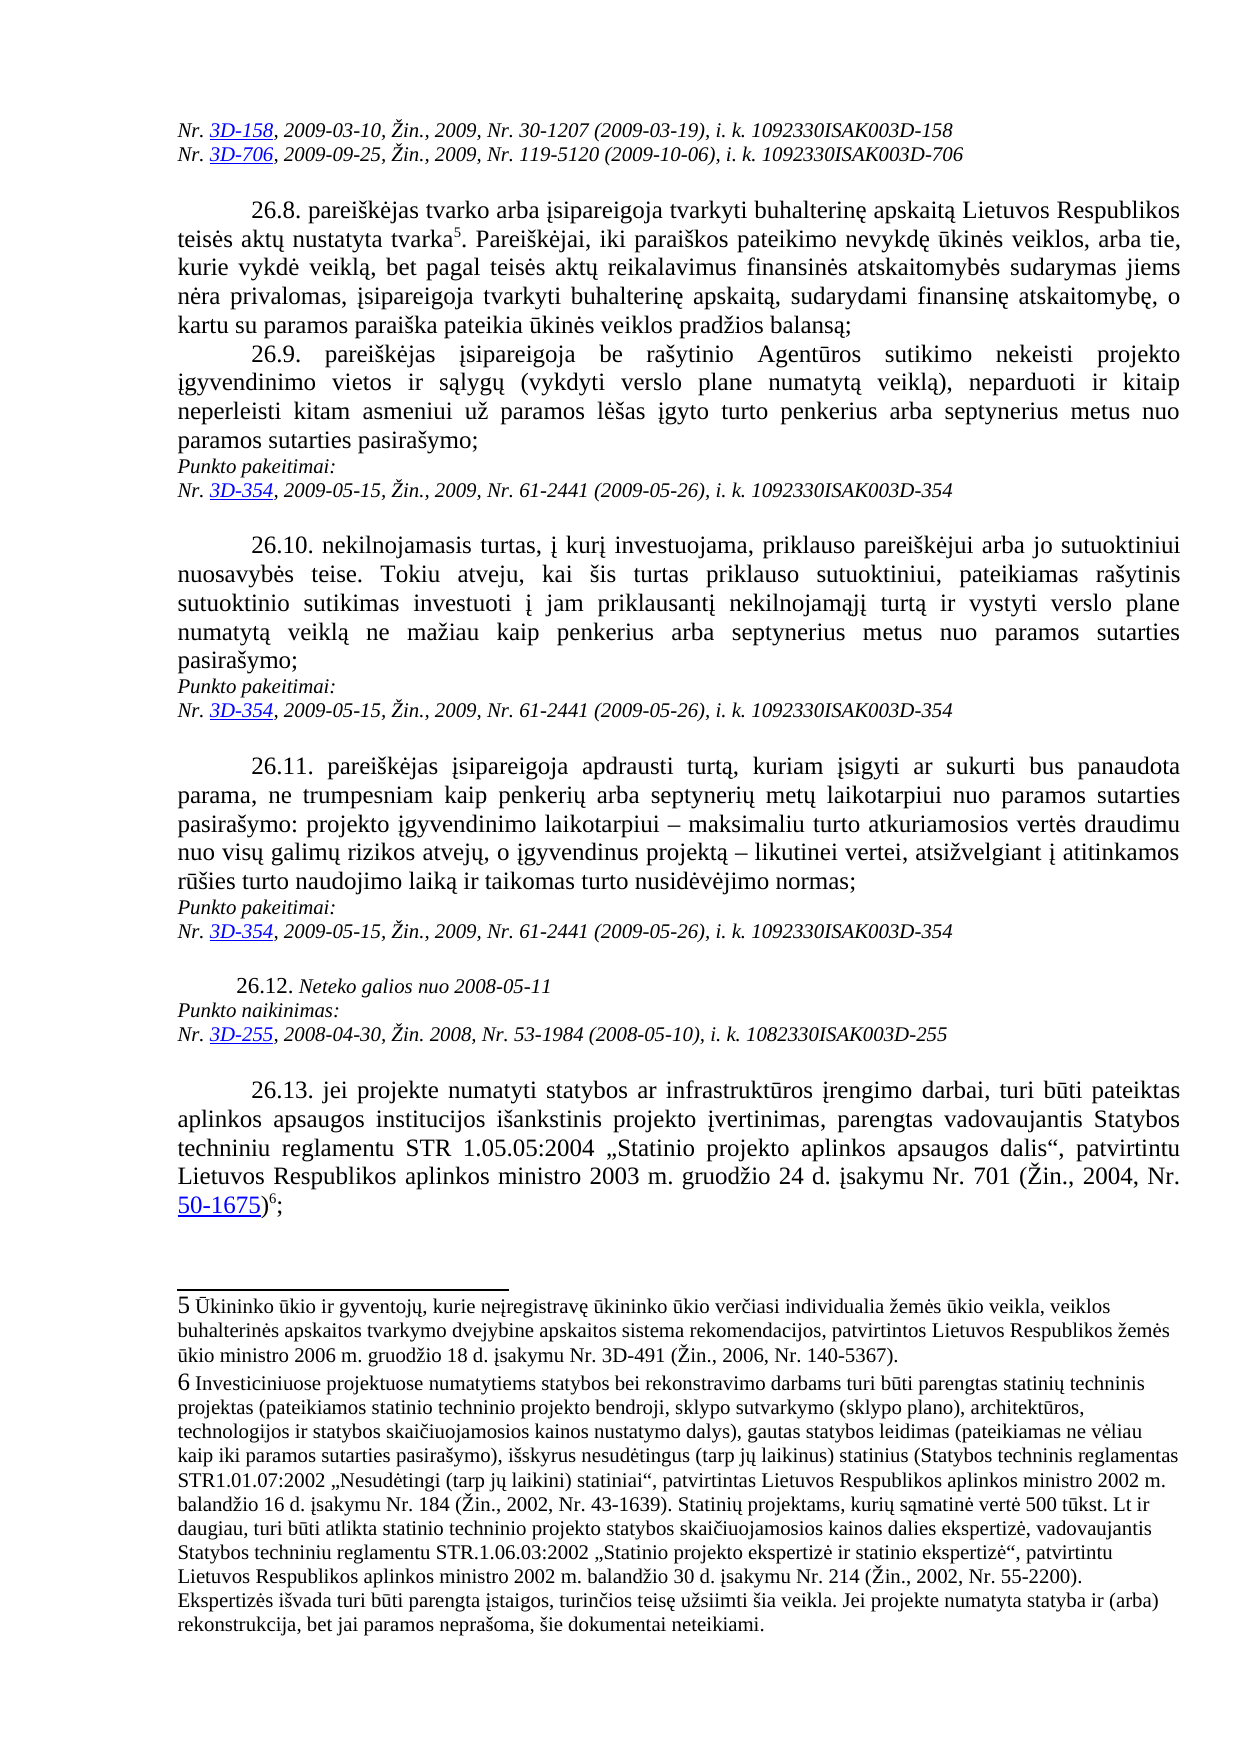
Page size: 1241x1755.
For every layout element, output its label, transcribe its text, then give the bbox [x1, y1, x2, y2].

text Ūkininko ūkio ir gyventojų, kurie neįregistravę ūkininko ūkio verčiasi individualia žemės ūkio veikla, veiklos buhalterinės apskaitos tvarkymo dvejybine apskaitos sistema rekomendacijos, patvirtintos Lietuvos Respublikos žemės ūkio ministro 2006 m. gruodžio 18 d. įsakymu Nr. 3D-491 (Žin., 2006, Nr. 140-5367). [177, 1290, 1181, 1367]
text 26.11. pareiškėjas įsipareigoja apdrausti turtą, kuriam įsigyti ar sukurti bus panaudota parama, ne trumpesniam kaip penkerių arba septynerių metų laikotarpiui nuo paramos sutarties pasirašymo: projekto įgyvendinimo laikotarpiui – maksimaliu turto atkuriamosios vertės draudimu nuo visų galimų rizikos atvejų, o įgyvendinus projektą – likutinei vertei, atsižvelgiant į atitinkamos rūšies turto naudojimo laiką ir taikomas turto nusidėvėjimo normas; [177, 751, 1181, 895]
text Punkto pakeitimai: [177, 454, 1181, 478]
text Nr. 3D-354, 2009-05-15, Žin., 2009, Nr. 61-2441 (2009-05-26), i. k. 1092330ISAK003D-354 [177, 478, 1181, 502]
text 26.9. pareiškėjas įsipareigoja be rašytinio Agentūros sutikimo nekeisti projekto įgyvendinimo vietos ir sąlygų (vykdyti verslo plane numatytą veiklą), neparduoti ir kitaip neperleisti kitam asmeniui už paramos lėšas įgyto turto penkerius arba septynerius metus nuo paramos sutarties pasirašymo; [177, 339, 1181, 454]
text Nr. 3D-255, 2008-04-30, Žin. 2008, Nr. 53-1984 (2008-05-10), i. k. 1082330ISAK003D-255 [177, 1022, 1181, 1046]
text Punkto naikinimas: [177, 998, 1181, 1022]
text 26.13. jei projekte numatyti statybos ar infrastruktūros įrengimo darbai, turi būti pateiktas aplinkos apsaugos institucijos išankstinis projekto įvertinimas, parengtas vadovaujantis Statybos techniniu reglamentu STR 1.05.05:2004 „Statinio projekto aplinkos apsaugos dalis“, patvirtintu Lietuvos Respublikos aplinkos ministro 2003 m. gruodžio 24 d. įsakymu Nr. 701 (Žin., 2004, Nr. 50-1675); [177, 1075, 1181, 1219]
text 26.8. pareiškėjas tvarko arba įsipareigoja tvarkyti buhalterinę apskaitą Lietuvos Respublikos teisės aktų nustatyta tvarka. Pareiškėjai, iki paraiškos pateikimo nevykdę ūkinės veiklos, arba tie, kurie vykdė veiklą, bet pagal teisės aktų reikalavimus finansinės atskaitomybės sudarymas jiems nėra privalomas, įsipareigoja tvarkyti buhalterinę apskaitą, sudarydami finansinę atskaitomybę, o kartu su paramos paraiška pateikia ūkinės veiklos pradžios balansą; [177, 195, 1181, 339]
text Punkto pakeitimai: [177, 674, 1181, 698]
text 26.10. nekilnojamasis turtas, į kurį investuojama, priklauso pareiškėjui arba jo sutuoktiniui nuosavybės teise. Tokiu atveju, kai šis turtas priklauso sutuoktiniui, pateikiamas rašytinis sutuoktinio sutikimas investuoti į jam priklausantį nekilnojamąjį turtą ir vystyti verslo plane numatytą veiklą ne mažiau kaip penkerius arba septynerius metus nuo paramos sutarties pasirašymo; [177, 531, 1181, 674]
text Nr. 3D-706, 2009-09-25, Žin., 2009, Nr. 119-5120 (2009-10-06), i. k. 1092330ISAK003D-706 [177, 142, 1181, 166]
text 26.12. Neteko galios nuo 2008-05-11 [177, 972, 1181, 998]
text Investiciniuose projektuose numatytiems statybos bei rekonstravimo darbams turi būti parengtas statinių techninis projektas (pateikiamos statinio techninio projekto bendroji, sklypo sutvarkymo (sklypo plano), architektūros, technologijos ir statybos skaičiuojamosios kainos nustatymo dalys), gautas statybos leidimas (pateikiamas ne vėliau kaip iki paramos sutarties pasirašymo), išskyrus nesudėtingus (tarp jų laikinus) statinius (Statybos techninis reglamentas STR1.01.07:2002 „Nesudėtingi (tarp jų laikini) statiniai“, patvirtintas Lietuvos Respublikos aplinkos ministro 2002 m. balandžio 16 d. įsakymu Nr. 184 (Žin., 2002, Nr. 43-1639). Statinių projektams, kurių sąmatinė vertė 500 tūkst. Lt ir daugiau, turi būti atlikta statinio techninio projekto statybos skaičiuojamosios kainos dalies ekspertizė, vadovaujantis Statybos techniniu reglamentu STR.1.06.03:2002 „Statinio projekto ekspertizė ir statinio ekspertizė“, patvirtintu Lietuvos Respublikos aplinkos ministro 2002 m. balandžio 30 d. įsakymu Nr. 214 (Žin., 2002, Nr. 55-2200). Ekspertizės išvada turi būti parengta įstaigos, turinčios teisę užsiimti šia veikla. Jei projekte numatyta statyba ir (arba) rekonstrukcija, bet jai paramos neprašoma, šie dokumentai neteikiami. [177, 1367, 1181, 1636]
text Nr. 3D-158, 2009-03-10, Žin., 2009, Nr. 30-1207 (2009-03-19), i. k. 1092330ISAK003D-158 [177, 118, 1181, 142]
text Nr. 3D-354, 2009-05-15, Žin., 2009, Nr. 61-2441 (2009-05-26), i. k. 1092330ISAK003D-354 [177, 919, 1181, 943]
text Nr. 3D-354, 2009-05-15, Žin., 2009, Nr. 61-2441 (2009-05-26), i. k. 1092330ISAK003D-354 [177, 698, 1181, 722]
text Punkto pakeitimai: [177, 895, 1181, 919]
